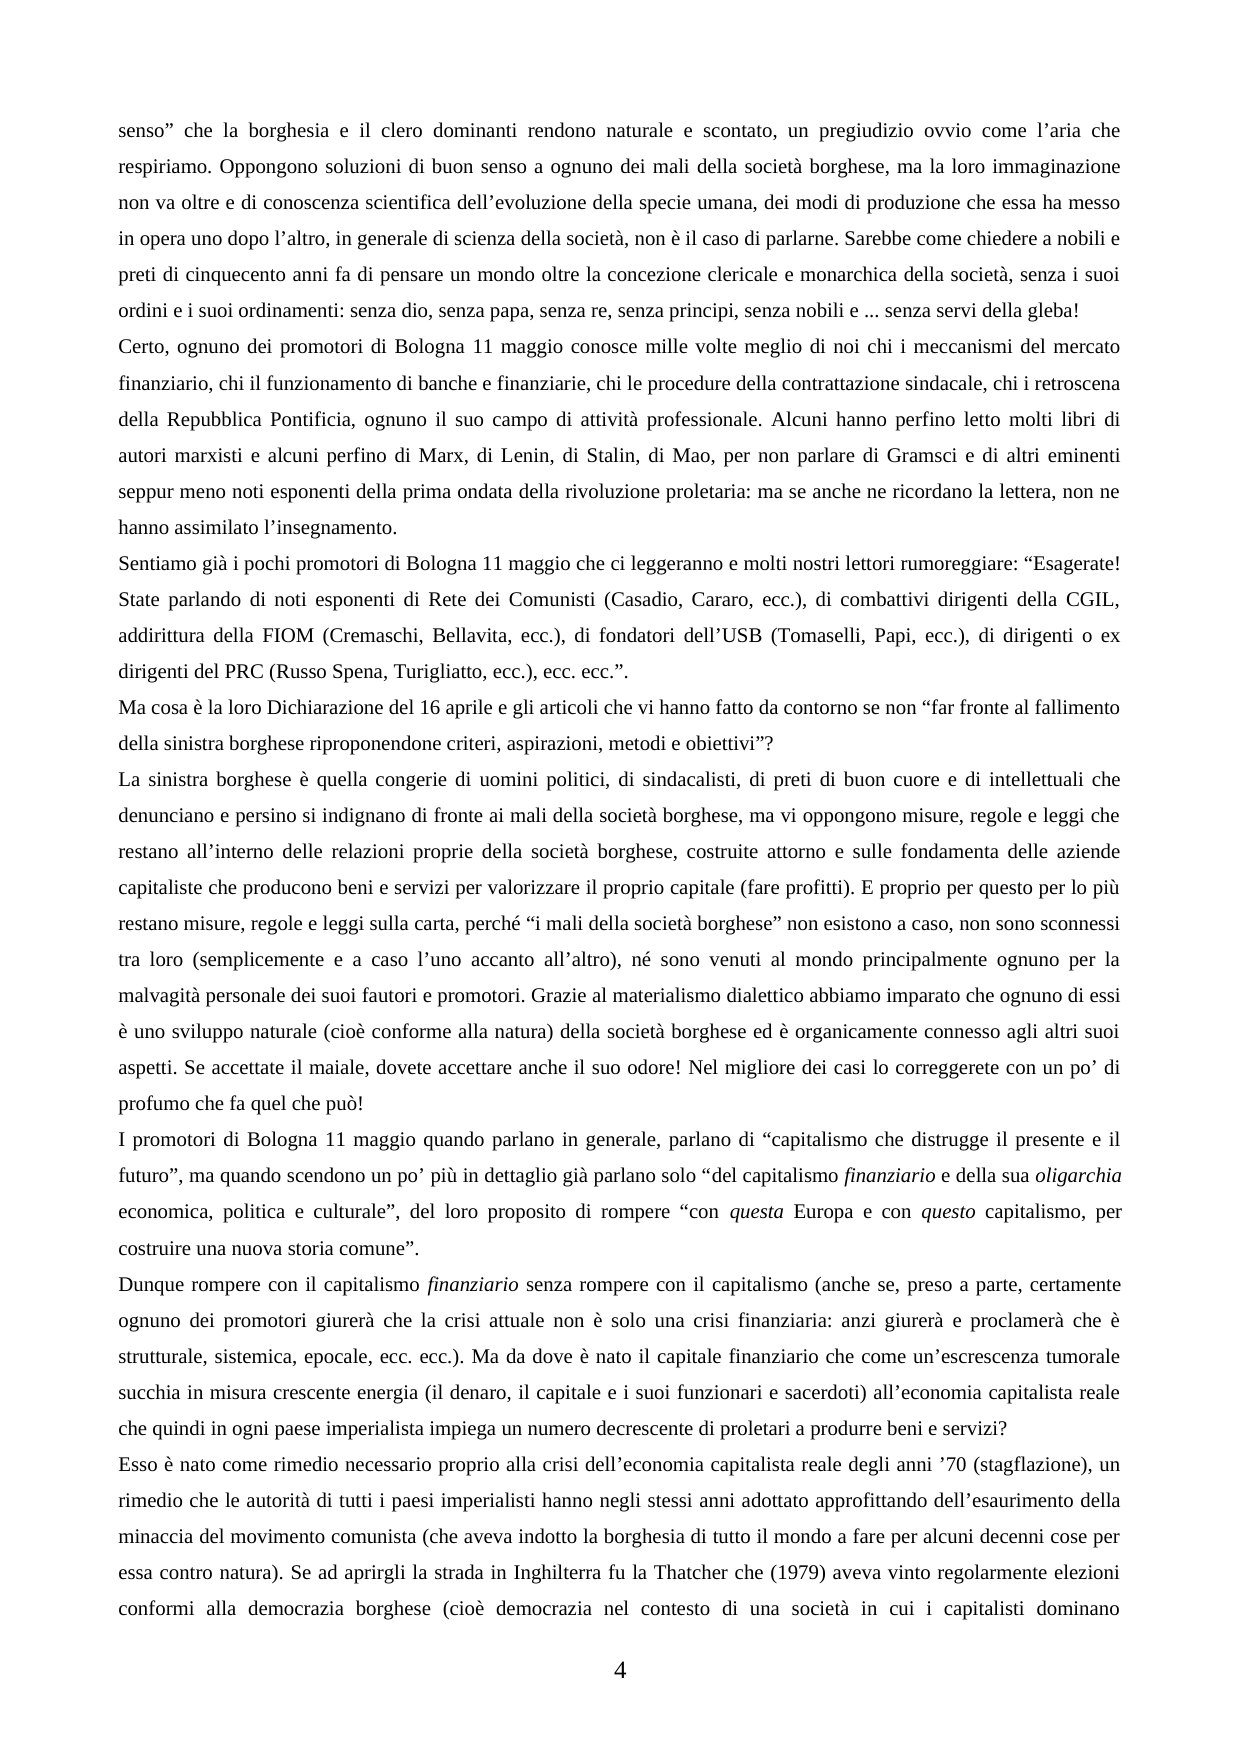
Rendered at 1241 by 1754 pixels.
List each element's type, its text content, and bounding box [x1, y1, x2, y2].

text Ma cosa è la loro Dichiarazione del 16 aprile e gli articoli che vi hanno fatto da contorno se non “far fronte al fallimento della sinistra borghese riproponendone criteri, aspirazioni, metodi e obiettivi”? [118, 695, 1122, 755]
text La sinistra borghese è quella congerie di uomini politici, di sindacalisti, di preti di buon cuore e di intellettuali che denunciano e persino si indignano di fronte ai mali della società borghese, ma vi oppongono misure, regole e leggi che restano all’interno delle relazioni proprie della società borghese, costruite attorno e sulle fondamenta delle aziende capitaliste che producono beni e servizi per valorizzare il proprio capitale (fare profitti). E proprio per questo per lo più restano misure, regole e leggi sulla carta, perché “i mali della società borghese” non esistono a caso, non sono sconnessi tra loro (semplicemente e a caso l’uno accanto all’altro), né sono venuti al mondo principalmente ognuno per la malvagità personale dei suoi fautori e promotori. Grazie al materialismo dialettico abbiamo imparato che ognuno di essi è uno sviluppo naturale (cioè conforme alla natura) della società borghese ed è organicamente connesso agli altri suoi aspetti. Se accettate il maiale, dovete accettare anche il suo odore! Nel migliore dei casi lo correggerete con un po’ di profumo che fa quel che può! [118, 767, 1122, 1115]
text Certo, ognuno dei promotori di Bologna 11 maggio conosce mille volte meglio di noi chi i meccanismi del mercato finanziario, chi il funzionamento di banche e finanziarie, chi le procedure della contrattazione sindacale, chi i retroscena della Repubblica Pontificia, ognuno il suo campo di attività professionale. Alcuni hanno perfino letto molti libri di autori marxisti e alcuni perfino di Marx, di Lenin, di Stalin, di Mao, per non parlare di Gramsci e di altri eminenti seppur meno noti esponenti della prima ondata della rivoluzione proletaria: ma se anche ne ricordano la lettera, non ne hanno assimilato l’insegnamento. [118, 334, 1122, 539]
text senso” che la borghesia e il clero dominanti rendono naturale e scontato, un pregiudizio ovvio come l’aria che respiriamo. Oppongono soluzioni di buon senso a ognuno dei mali della società borghese, ma la loro immaginazione non va oltre e di conoscenza scientifica dell’evoluzione della specie umana, dei modi di produzione che essa ha messo in opera uno dopo l’altro, in generale di scienza della società, non è il caso di parlarne. Sarebbe come chiedere a nobili e preti di cinquecento anni fa di pensare un mondo oltre la concezione clericale e monarchica della società, senza i suoi ordini e i suoi ordinamenti: senza dio, senza papa, senza re, senza principi, senza nobili e ... senza servi della gleba! [118, 118, 1122, 322]
text I promotori di Bologna 11 maggio quando parlano in generale, parlano di “capitalismo che distrugge il presente e il futuro”, ma quando scendono un po’ più in dettaglio già parlano solo “del capitalismo finanziario e della sua oligarchia economica, politica e culturale”, del loro proposito di rompere “con questa Europa e con questo capitalismo, per costruire una nuova storia comune”. [118, 1127, 1122, 1259]
text Dunque rompere con il capitalismo finanziario senza rompere con il capitalismo (anche se, preso a parte, certamente ognuno dei promotori giurerà che la crisi attuale non è solo una crisi finanziaria: anzi giurerà e proclamerà che è strutturale, sistemica, epocale, ecc. ecc.). Ma da dove è nato il capitale finanziario che come un’escrescenza tumorale succhia in misura crescente energia (il denaro, il capitale e i suoi funzionari e sacerdoti) all’economia capitalista reale che quindi in ogni paese imperialista impiega un numero decrescente di proletari a produrre beni e servizi? [118, 1271, 1122, 1440]
text Esso è nato come rimedio necessario proprio alla crisi dell’economia capitalista reale degli anni ’70 (stagflazione), un rimedio che le autorità di tutti i paesi imperialisti hanno negli stessi anni adottato approfittando dell’esaurimento della minaccia del movimento comunista (che aveva indotto la borghesia di tutto il mondo a fare per alcuni decenni cose per essa contro natura). Se ad aprirgli la strada in Inghilterra fu la Thatcher che (1979) aveva vinto regolarmente elezioni conformi alla democrazia borghese (cioè democrazia nel contesto di una società in cui i capitalisti dominano [118, 1452, 1122, 1620]
text Sentiamo già i pochi promotori di Bologna 11 maggio che ci leggeranno e molti nostri lettori rumoreggiare: “Esagerate! State parlando di noti esponenti di Rete dei Comunisti (Casadio, Cararo, ecc.), di combattivi dirigenti della CGIL, addirittura della FIOM (Cremaschi, Bellavita, ecc.), di fondatori dell’USB (Tomaselli, Papi, ecc.), di dirigenti o ex dirigenti del PRC (Russo Spena, Turigliatto, ecc.), ecc. ecc.”. [118, 551, 1122, 683]
